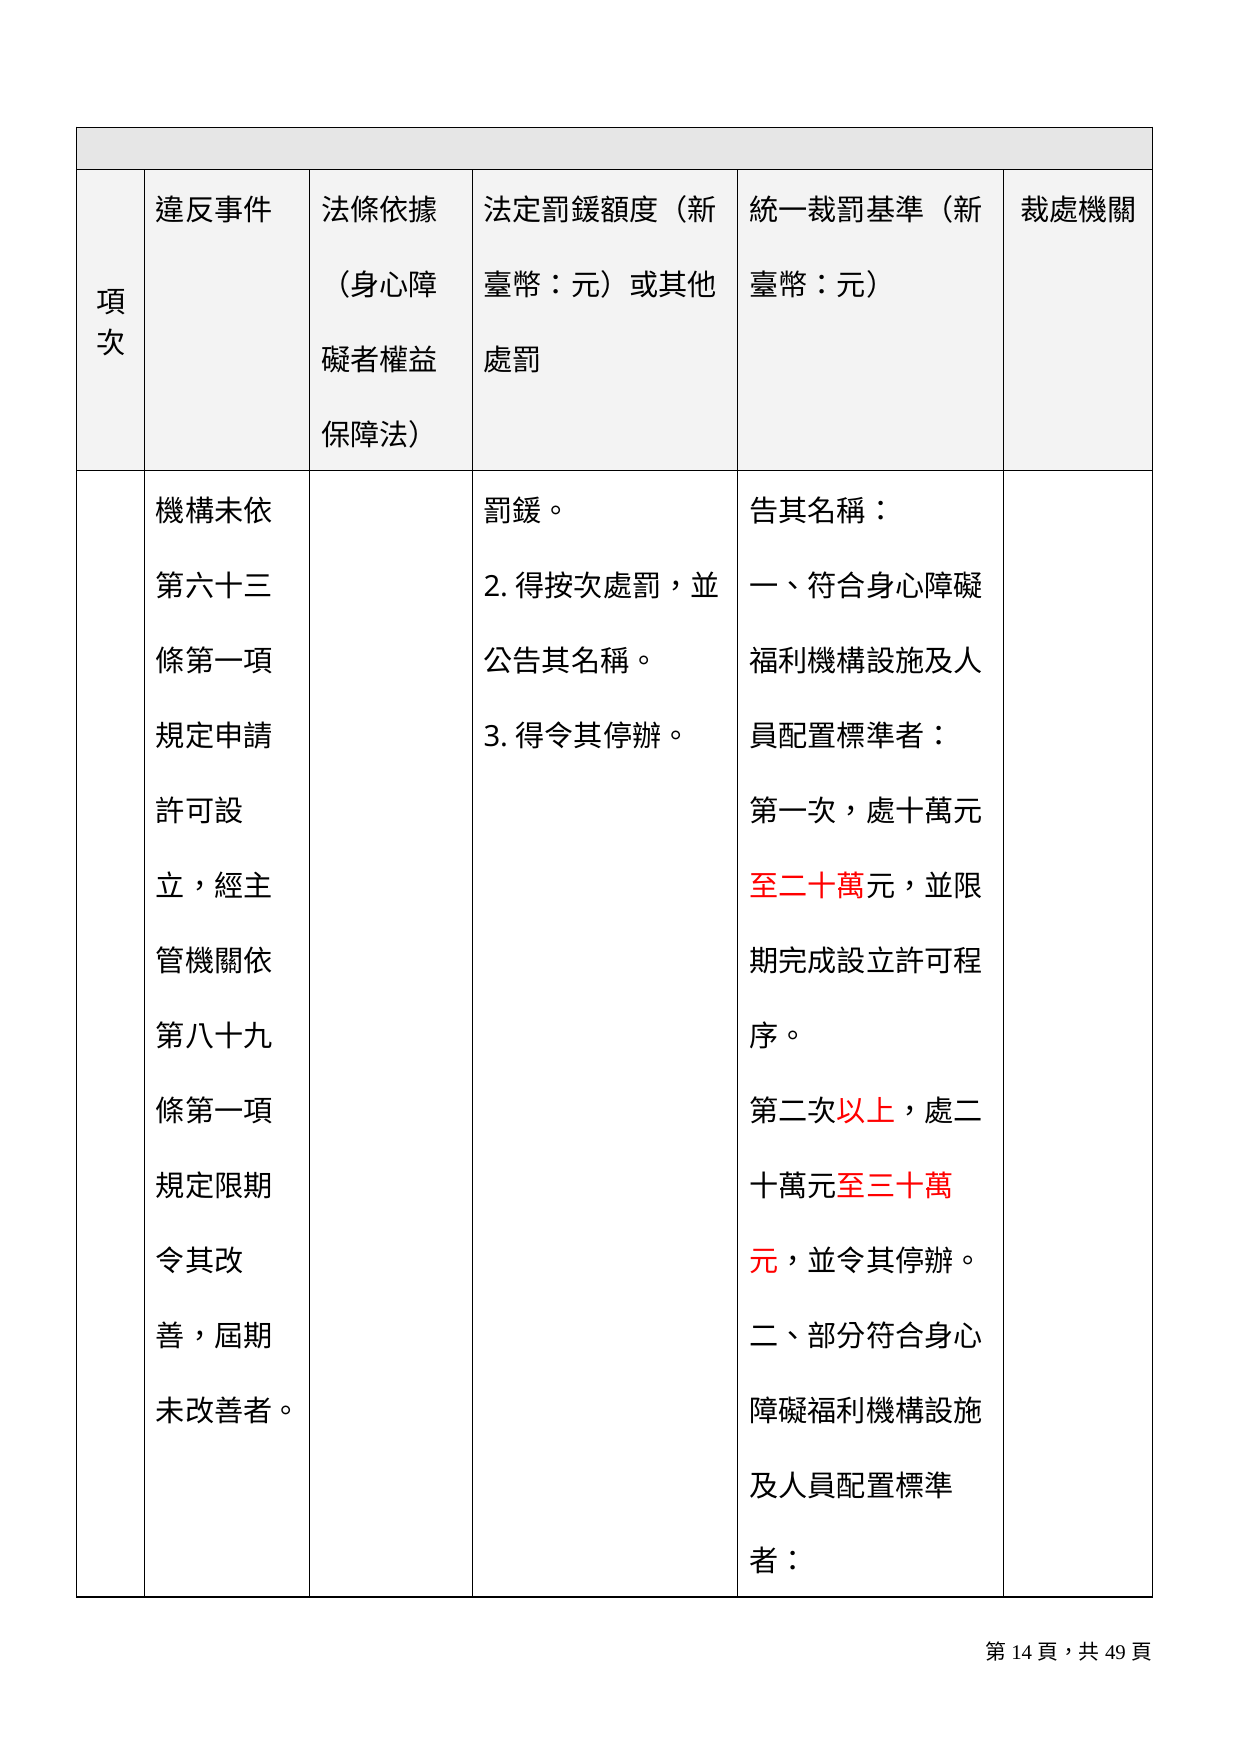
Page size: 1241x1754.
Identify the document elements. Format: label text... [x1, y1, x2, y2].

table_cell 告其名稱： 一、符合身心障礙福利機構設施及人員配置標準者： 第一次，處十萬元至二十萬元，並限期完成設立許可程序。 第二次以上，處二十萬元至三十萬元，並令其停辦。 二、部分符合身心障礙福利機構設施及人員配置標準者： [738, 471, 1003, 1596]
table_cell 法定罰鍰額度（新臺幣：元）或其他處罰 [473, 170, 737, 470]
table_cell 項次 [77, 170, 144, 470]
table_cell 違反事件 [145, 170, 309, 470]
table_cell [1004, 471, 1152, 1596]
table_header [77, 128, 1152, 169]
table_cell 法條依據（身心障礙者權益保障法） [310, 170, 472, 470]
table_cell 機構未依第六十三條第一項規定申請許可設立，經主管機關依第八十九條第一項規定限期令其改善，屆期未改善者。 [145, 471, 309, 1596]
table_cell 裁處機關 [1004, 170, 1152, 470]
table_cell [310, 471, 472, 1596]
table_cell 罰鍰。 2. 得按次處罰，並公告其名稱。 3. 得令其停辦。 [473, 471, 737, 1596]
table_cell [77, 471, 144, 1596]
table_cell 統一裁罰基準（新臺幣：元） [738, 170, 1003, 470]
